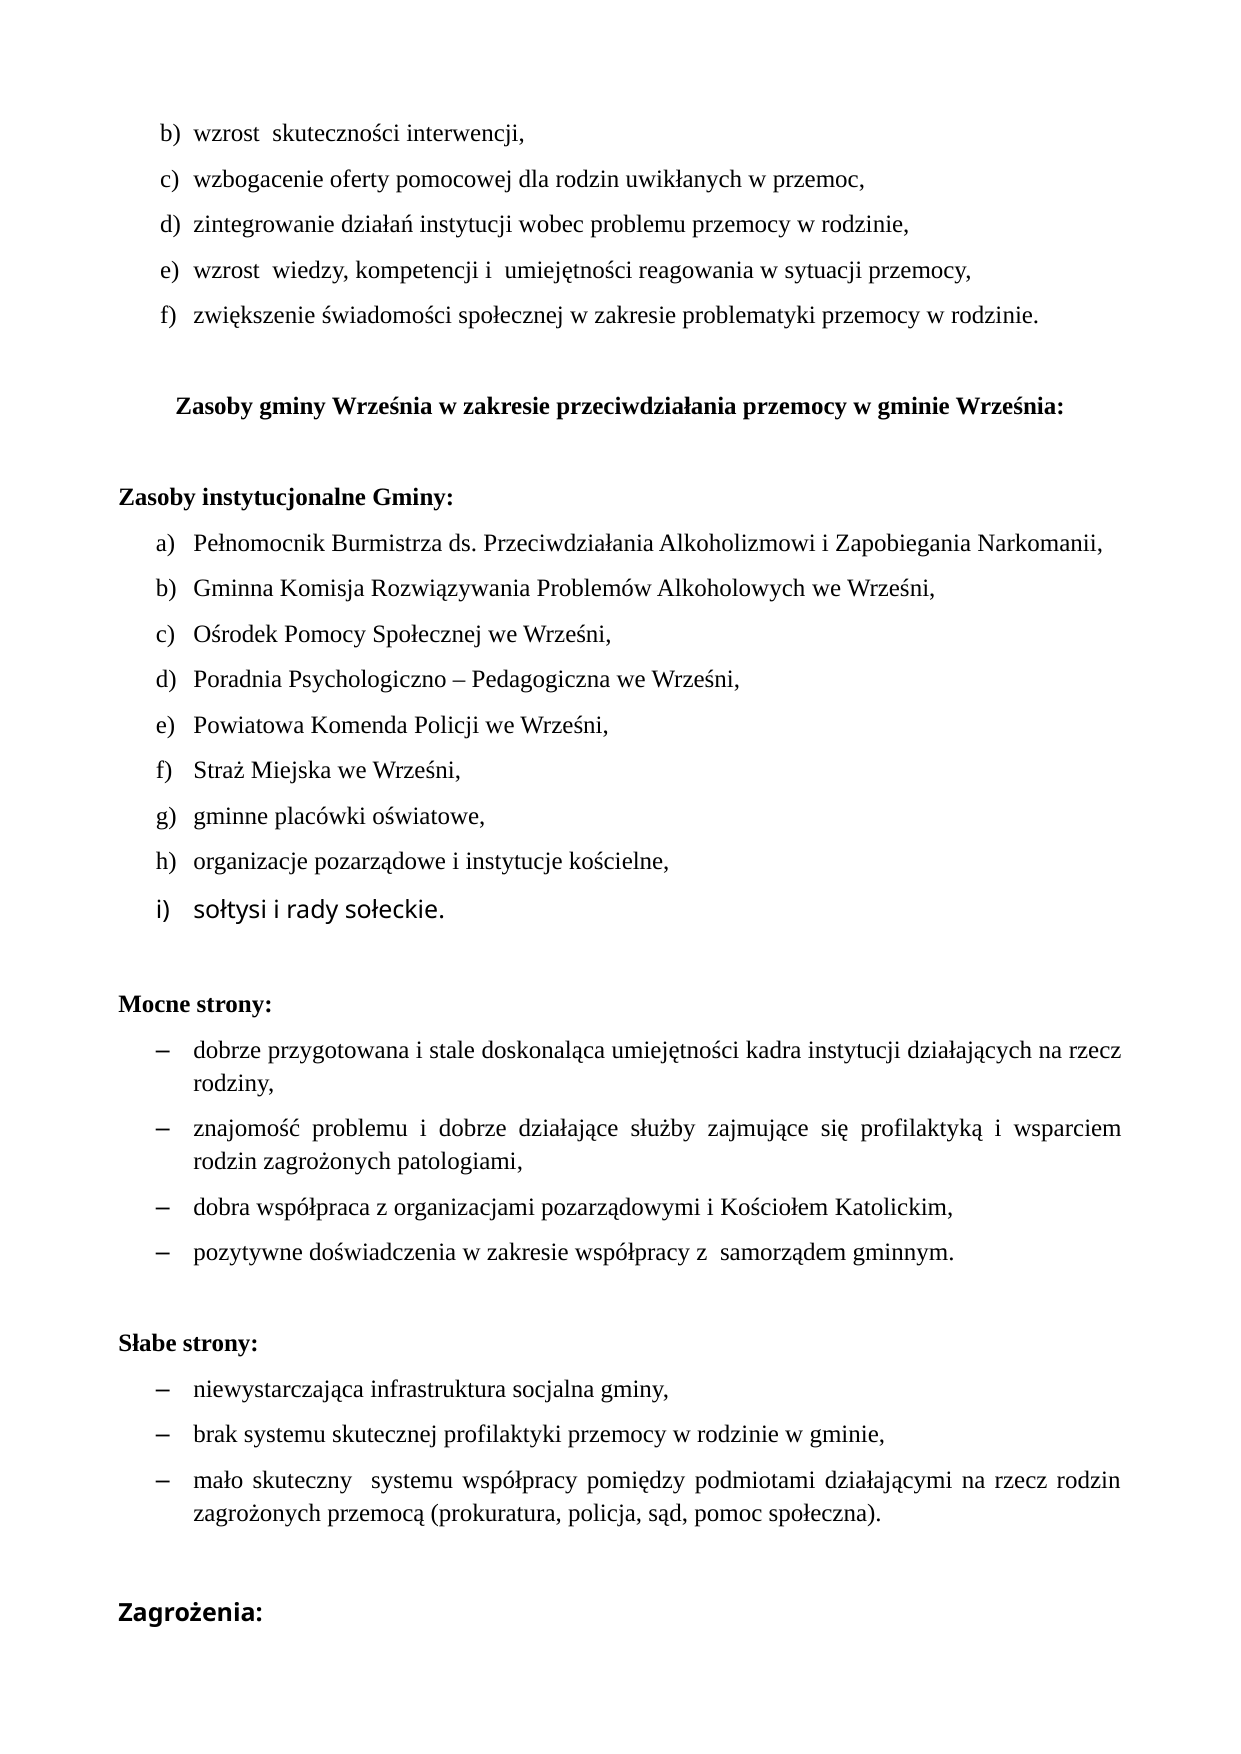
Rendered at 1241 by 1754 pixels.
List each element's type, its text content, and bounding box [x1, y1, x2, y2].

list organizacje pozarządowe i instytucje kościelne, [156, 846, 1122, 875]
text Zagrożenia: [118, 1595, 1122, 1629]
list pozytywne doświadczenia w zakresie współpracy z samorządem gminnym. [156, 1237, 1122, 1266]
list wzbogacenie oferty pomocowej dla rodzin uwikłanych w przemoc, [160, 164, 1122, 192]
list dobrze przygotowana i stale doskonaląca umiejętności kadra instytucji działających na rzecz rodziny, [156, 1035, 1122, 1096]
list znajomość problemu i dobrze działające służby zajmujące się profilaktyką i wsparciem rodzin zagrożonych patologiami, [156, 1113, 1122, 1175]
text Mocne strony: [118, 989, 1122, 1018]
list Pełnomocnik Burmistrza ds. Przeciwdziałania Alkoholizmowi i Zapobiegania Narkomanii, [156, 528, 1122, 557]
list dobra współpraca z organizacjami pozarządowymi i Kościołem Katolickim, [156, 1192, 1122, 1221]
list Straż Miejska we Wrześni, [156, 755, 1122, 784]
list wzrost wiedzy, kompetencji i umiejętności reagowania w sytuacji przemocy, [160, 255, 1122, 283]
list niewystarczająca infrastruktura socjalna gminy, [156, 1374, 1122, 1403]
list sołtysi i rady sołeckie. [156, 892, 1122, 926]
text Słabe strony: [118, 1328, 1122, 1357]
list gminne placówki oświatowe, [156, 801, 1122, 830]
list Gminna Komisja Rozwiązywania Problemów Alkoholowych we Wrześni, [156, 573, 1122, 602]
list Ośrodek Pomocy Społecznej we Wrześni, [156, 619, 1122, 648]
list brak systemu skutecznej profilaktyki przemocy w rodzinie w gminie, [156, 1419, 1122, 1448]
list mało skuteczny systemu współpracy pomiędzy podmiotami działającymi na rzecz rodzin zagrożonych przemocą (prokuratura, policja, sąd, pomoc społeczna). [156, 1465, 1122, 1527]
list Powiatowa Komenda Policji we Wrześni, [156, 710, 1122, 739]
text Zasoby gminy Września w zakresie przeciwdziałania przemocy w gminie Września: [118, 391, 1122, 420]
list wzrost skuteczności interwencji, [160, 118, 1122, 147]
list zwiększenie świadomości społecznej w zakresie problematyki przemocy w rodzinie. [160, 300, 1122, 329]
text Zasoby instytucjonalne Gminy: [118, 482, 1122, 511]
list zintegrowanie działań instytucji wobec problemu przemocy w rodzinie, [160, 209, 1122, 238]
list Poradnia Psychologiczno – Pedagogiczna we Wrześni, [156, 664, 1122, 693]
